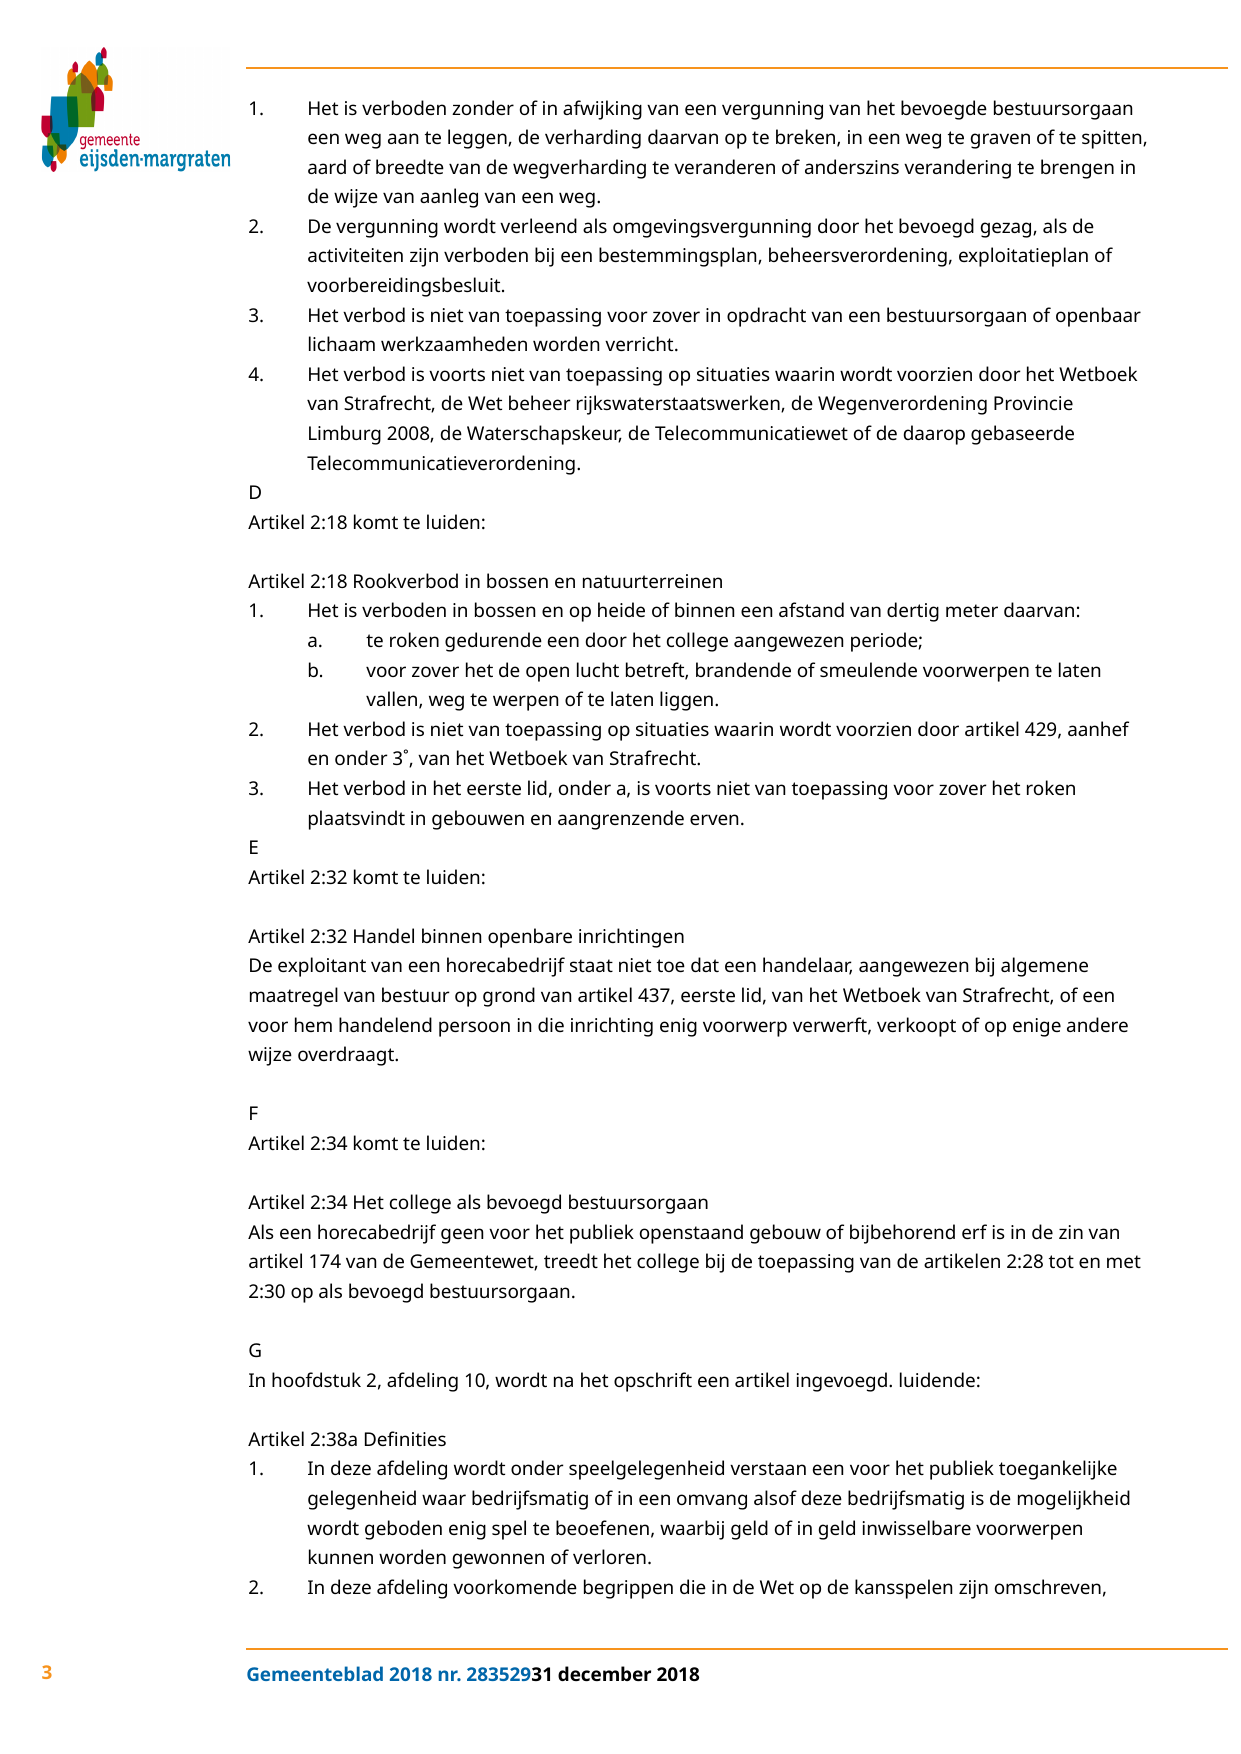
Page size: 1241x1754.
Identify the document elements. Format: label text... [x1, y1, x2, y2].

list Het verbod is niet van toepassing op situaties waarin wordt voorzien door artikel 429, aanhef en onder 3˚, van het Wetboek van Strafrecht. [248, 716, 1152, 771]
list Het verbod in het eerste lid, onder a, is voorts niet van toepassing voor zover het roken plaatsvindt in gebouwen en aangrenzende erven. [248, 775, 1152, 831]
text Artikel 2:34 Het college als bevoegd bestuursorgaan [248, 1189, 1152, 1215]
text Artikel 2:32 Handel binnen openbare inrichtingen [248, 923, 1152, 949]
text Als een horecabedrijf geen voor het publiek openstaand gebouw of bijbehorend erf is in de zin van artikel 174 van de Gemeentewet, treedt het college bij de toepassing van de artikelen 2:28 tot en met 2:30 op als bevoegd bestuursorgaan. [248, 1219, 1152, 1304]
list Het verbod is voorts niet van toepassing op situaties waarin wordt voorzien door het Wetboek van Strafrecht, de Wet beheer rijkswaterstaatswerken, de Wegenverordening Provincie Limburg 2008, de Waterschapskeur, de Telecommunicatiewet of de daarop gebaseerde Telecommunicatieverordening. [248, 361, 1152, 476]
text G [248, 1337, 1152, 1363]
text Artikel 2:18 komt te luiden: [248, 509, 1152, 535]
list De vergunning wordt verleend als omgevingsvergunning door het bevoegd gezag, als de activiteiten zijn verboden bij een bestemmingsplan, beheersverordening, exploitatieplan of voorbereidingsbesluit. [248, 213, 1152, 298]
text Artikel 2:32 komt te luiden: [248, 864, 1152, 890]
text E [248, 834, 1152, 860]
list te roken gedurende een door het college aangewezen periode; [307, 627, 1152, 653]
text Artikel 2:38a Definities [248, 1426, 1152, 1452]
list voor zover het de open lucht betreft, brandende of smeulende voorwerpen te laten vallen, weg te werpen of te laten liggen. [307, 657, 1152, 712]
list In deze afdeling voorkomende begrippen die in de Wet op de kansspelen zijn omschreven, [248, 1574, 1152, 1600]
list Het is verboden in bossen en op heide of binnen een afstand van dertig meter daarvan: [248, 598, 1152, 623]
list Het verbod is niet van toepassing voor zover in opdracht van een bestuursorgaan of openbaar lichaam werkzaamheden worden verricht. [248, 302, 1152, 357]
picture [41, 47, 231, 172]
text Artikel 2:34 komt te luiden: [248, 1130, 1152, 1156]
list In deze afdeling wordt onder speelgelegenheid verstaan een voor het publiek toegankelijke gelegenheid waar bedrijfsmatig of in een omvang alsof deze bedrijfsmatig is de mogelijkheid wordt geboden enig spel te beoefenen, waarbij geld of in geld inwisselbare voorwerpen kunnen worden gewonnen of verloren. [248, 1456, 1152, 1570]
text In hoofdstuk 2, afdeling 10, wordt na het opschrift een artikel ingevoegd. luidende: [248, 1367, 1152, 1393]
text Artikel 2:18 Rookverbod in bossen en natuurterreinen [248, 568, 1152, 594]
text F [248, 1101, 1152, 1126]
text D [248, 479, 1152, 505]
text De exploitant van een horecabedrijf staat niet toe dat een handelaar, aangewezen bij algemene maatregel van bestuur op grond van artikel 437, eerste lid, van het Wetboek van Strafrecht, of een voor hem handelend persoon in die inrichting enig voorwerp verwerft, verkoopt of op enige andere wijze overdraagt. [248, 953, 1152, 1067]
list Het is verboden zonder of in afwijking van een vergunning van het bevoegde bestuursorgaan een weg aan te leggen, de verharding daarvan op te breken, in een weg te graven of te spitten, aard of breedte van de wegverharding te veranderen of anderszins verandering te brengen in de wijze van aanleg van een weg. [248, 95, 1152, 209]
